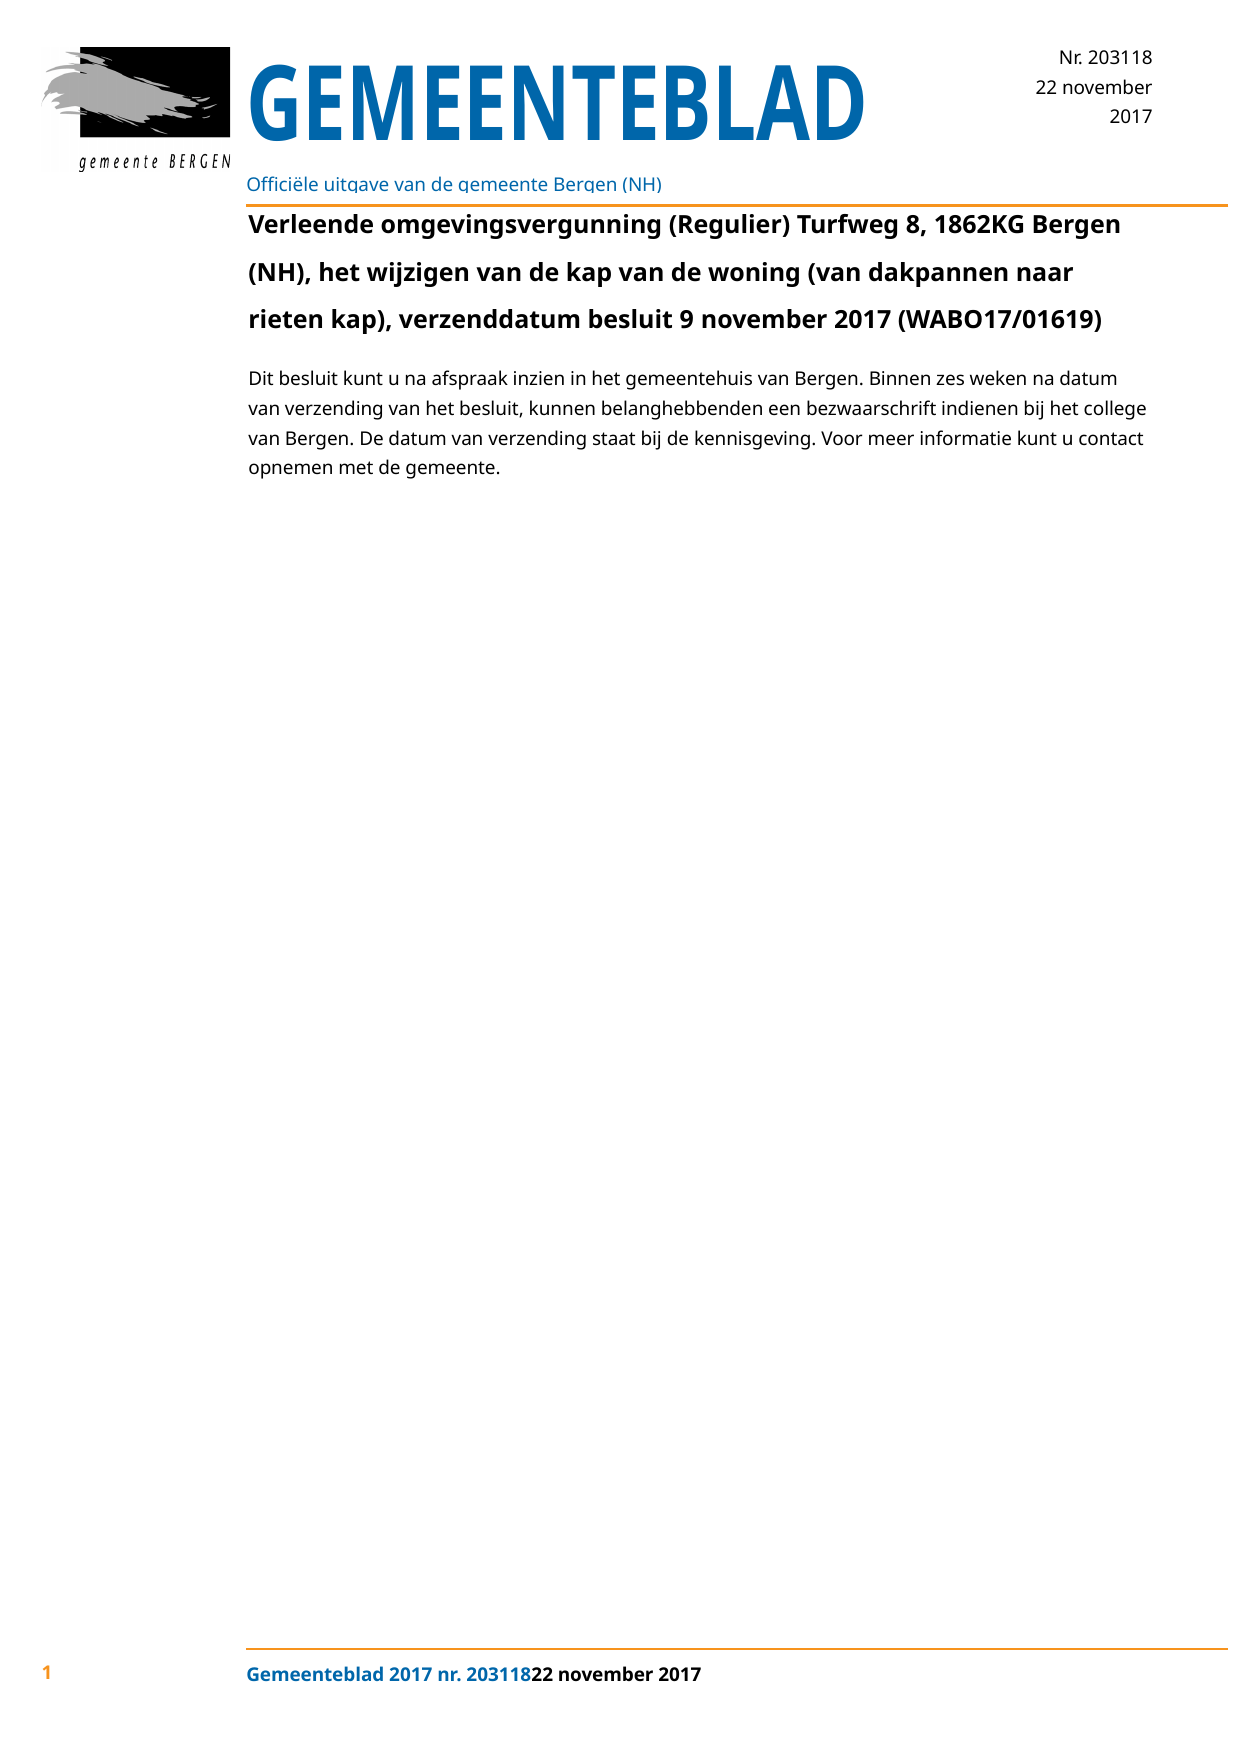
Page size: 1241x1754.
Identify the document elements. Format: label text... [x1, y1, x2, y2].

text Verleende omgevingsvergunning (Regulier) Turfweg 8, 1862KG Bergen (NH), het wijzigen van de kap van de woning (van dakpannen naar rieten kap), verzenddatum besluit 9 november 2017 (WABO17/01619) [248, 207, 1152, 336]
text Dit besluit kunt u na afspraak inzien in het gemeentehuis van Bergen. Binnen zes weken na datum van verzending van het besluit, kunnen belanghebbenden een bezwaarschrift indienen bij het college van Bergen. De datum van verzending staat bij de kennisgeving. Voor meer informatie kunt u contact opnemen met de gemeente. [248, 366, 1152, 480]
picture [41, 47, 231, 172]
